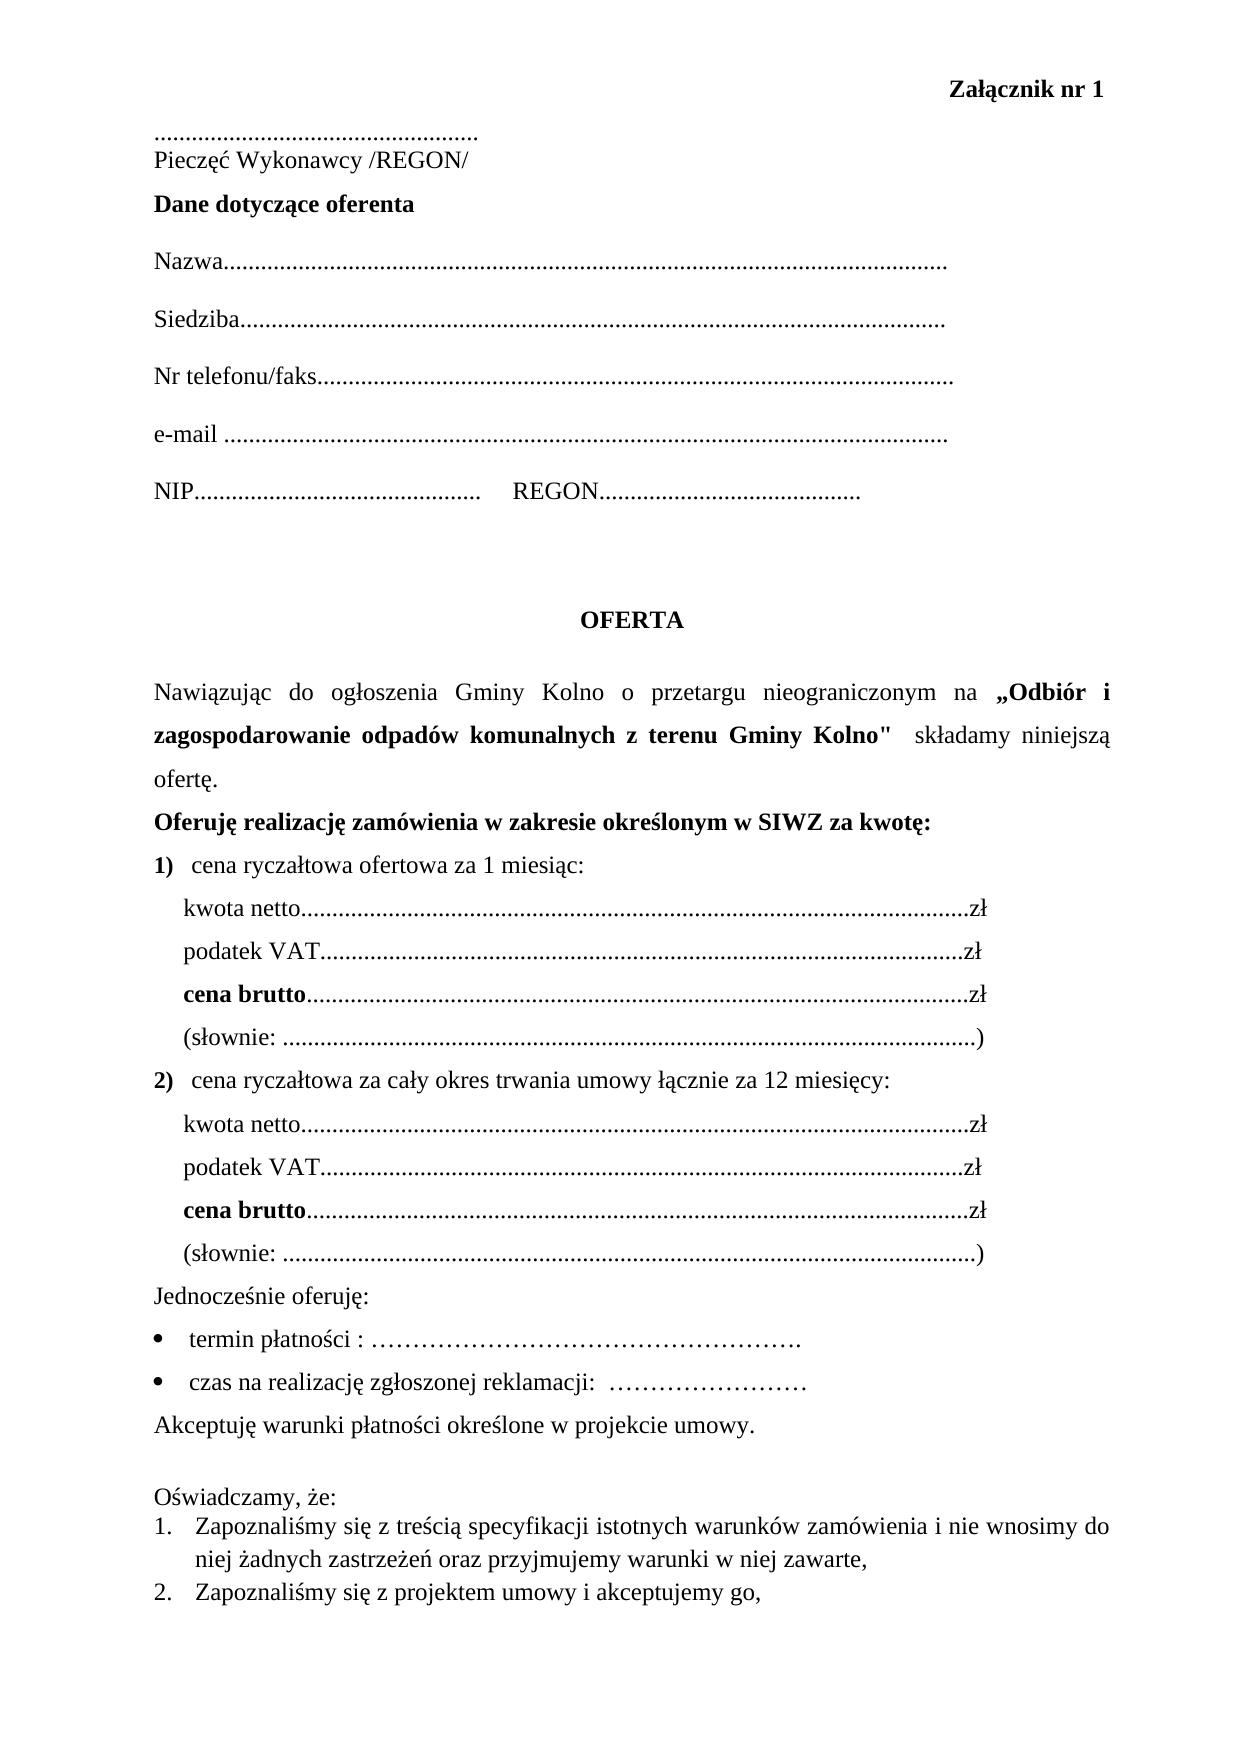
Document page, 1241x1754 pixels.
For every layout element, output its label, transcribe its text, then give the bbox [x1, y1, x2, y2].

text kwota netto...........................................................................................................zł [183, 893, 1110, 922]
list cena ryczałtowa za cały okres trwania umowy łącznie za 12 miesięcy: [153, 1066, 1110, 1094]
list termin płatności : ……………………………………………. [153, 1324, 1110, 1353]
text (słownie: ...............................................................................................................) [153, 1238, 1110, 1267]
text (słownie: ...............................................................................................................) [183, 1022, 1110, 1051]
text Pieczęć Wykonawcy /REGON/ [153, 146, 1110, 174]
text cena brutto..........................................................................................................zł [183, 979, 1110, 1008]
text NIP.............................................. REGON.......................................... [153, 476, 1110, 505]
list czas na realizację zgłoszonej reklamacji: …………………… [153, 1367, 1110, 1396]
text Jednocześnie oferuję: [153, 1281, 1110, 1310]
text Nr telefonu/faks...................................................................................................... [153, 361, 1110, 390]
text Nazwa.................................................................................................................... [153, 246, 1110, 275]
text Oferuję realizację zamówienia w zakresie określonym w SIWZ za kwotę: [153, 807, 1110, 836]
text podatek VAT.......................................................................................................zł [183, 936, 1110, 965]
text Załącznik nr 1 [153, 74, 1110, 102]
text podatek VAT.......................................................................................................zł [153, 1152, 1110, 1181]
text Dane dotyczące oferenta [153, 189, 1110, 217]
list Zapoznaliśmy się z treścią specyfikacji istotnych warunków zamówienia i nie wnosimy do niej żadnych zastrzeżeń oraz przyjmujemy warunki w niej zawarte, [153, 1511, 1110, 1573]
text Nawiązując do ogłoszenia Gminy Kolno o przetargu nieograniczonym na „Odbiór i zagospodarowanie odpadów komunalnych z terenu Gminy Kolno" składamy niniejszą ofertę. [153, 677, 1110, 792]
text Oświadczamy, że: [153, 1482, 1110, 1511]
text kwota netto...........................................................................................................zł [153, 1109, 1110, 1137]
text Akceptuję warunki płatności określone w projekcie umowy. [153, 1411, 1110, 1439]
text .................................................... [153, 117, 1110, 146]
text e-mail .................................................................................................................... [153, 419, 1110, 447]
text cena brutto..........................................................................................................zł [153, 1195, 1110, 1224]
subtitle OFERTA [153, 606, 1110, 634]
list cena ryczałtowa ofertowa za 1 miesiąc: [153, 850, 1110, 879]
list Zapoznaliśmy się z projektem umowy i akceptujemy go, [153, 1577, 1110, 1606]
text Siedziba................................................................................................................. [153, 304, 1110, 332]
